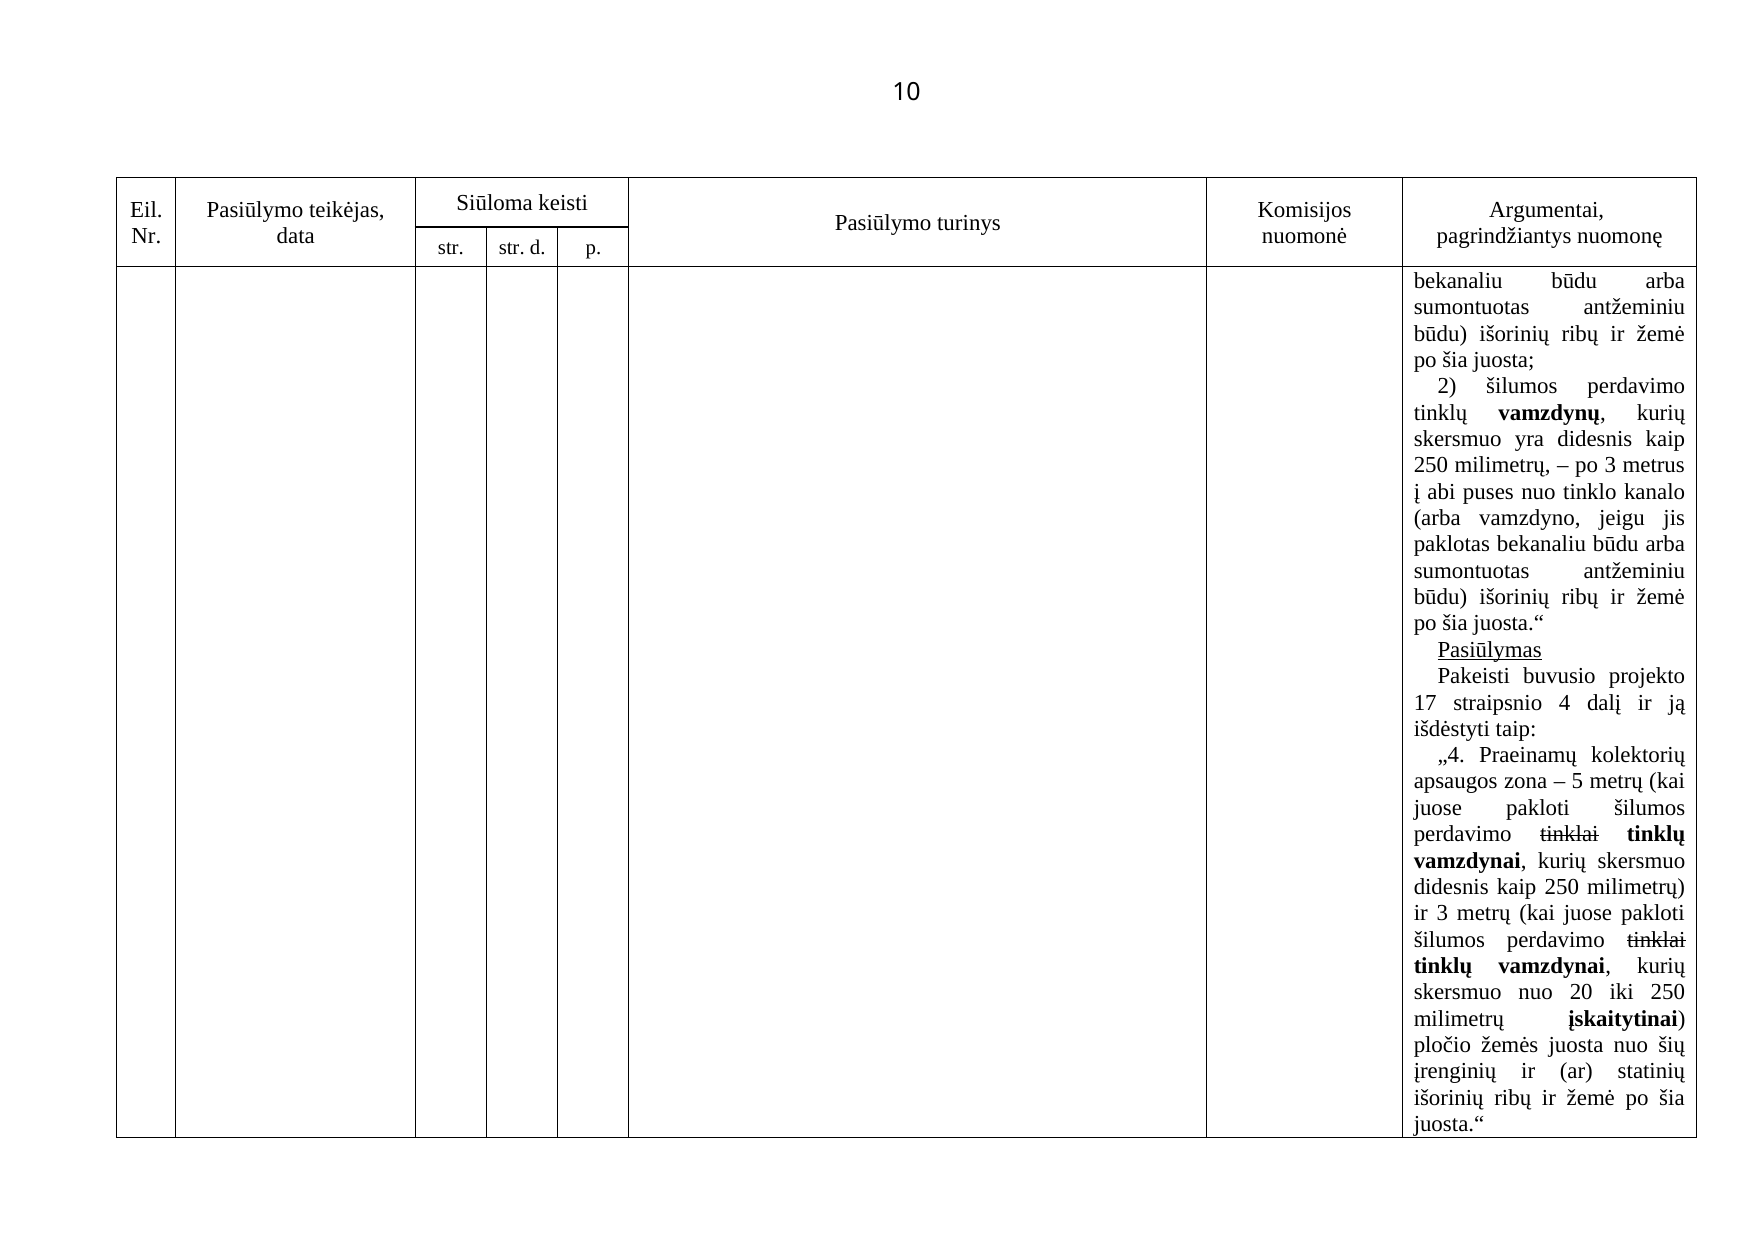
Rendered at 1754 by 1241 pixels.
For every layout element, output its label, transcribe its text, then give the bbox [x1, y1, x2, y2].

table_cell [416, 267, 486, 1137]
table_header Pasiūlymo teikėjas, data [176, 178, 415, 266]
table_header Argumentai, pagrindžiantys nuomonę [1403, 178, 1696, 266]
table_cell [558, 267, 628, 1137]
table_cell str. d. [487, 228, 557, 266]
table_cell [629, 267, 1206, 1137]
table_header Siūloma keisti [416, 178, 628, 226]
table_cell [1207, 267, 1402, 1137]
table_header Eil. Nr. [117, 178, 175, 266]
table_header Komisijos nuomonė [1207, 178, 1402, 266]
table_cell [176, 267, 415, 1137]
table_cell [117, 267, 175, 1137]
table_header Pasiūlymo turinys [629, 178, 1206, 266]
table_cell str. [416, 228, 486, 266]
table_cell p. [558, 228, 628, 266]
table_cell bekanaliu būdu arba sumontuotas antžeminiu būdu) išorinių ribų ir žemė po šia juosta; 2) šilumos perdavimo tinklų vamzdynų, kurių skersmuo yra didesnis kaip 250 milimetrų, – po 3 metrus į abi puses nuo tinklo kanalo (arba vamzdyno, jeigu jis paklotas bekanaliu būdu arba sumontuotas antžeminiu būdu) išorinių ribų ir žemė po šia juosta.“ Pasiūlymas Pakeisti buvusio projekto 17 straipsnio 4 dalį ir ją išdėstyti taip: „4. Praeinamų kolektorių apsaugos zona – 5 metrų (kai juose pakloti šilumos perdavimo tinklai tinklų vamzdynai, kurių skersmuo didesnis kaip 250 milimetrų) ir 3 metrų (kai juose pakloti šilumos perdavimo tinklai tinklų vamzdynai, kurių skersmuo nuo 20 iki 250 milimetrų įskaitytinai) pločio žemės juosta nuo šių įrenginių ir (ar) statinių išorinių ribų ir žemė po šia juosta.“ [1403, 267, 1696, 1137]
table_cell [487, 267, 557, 1137]
